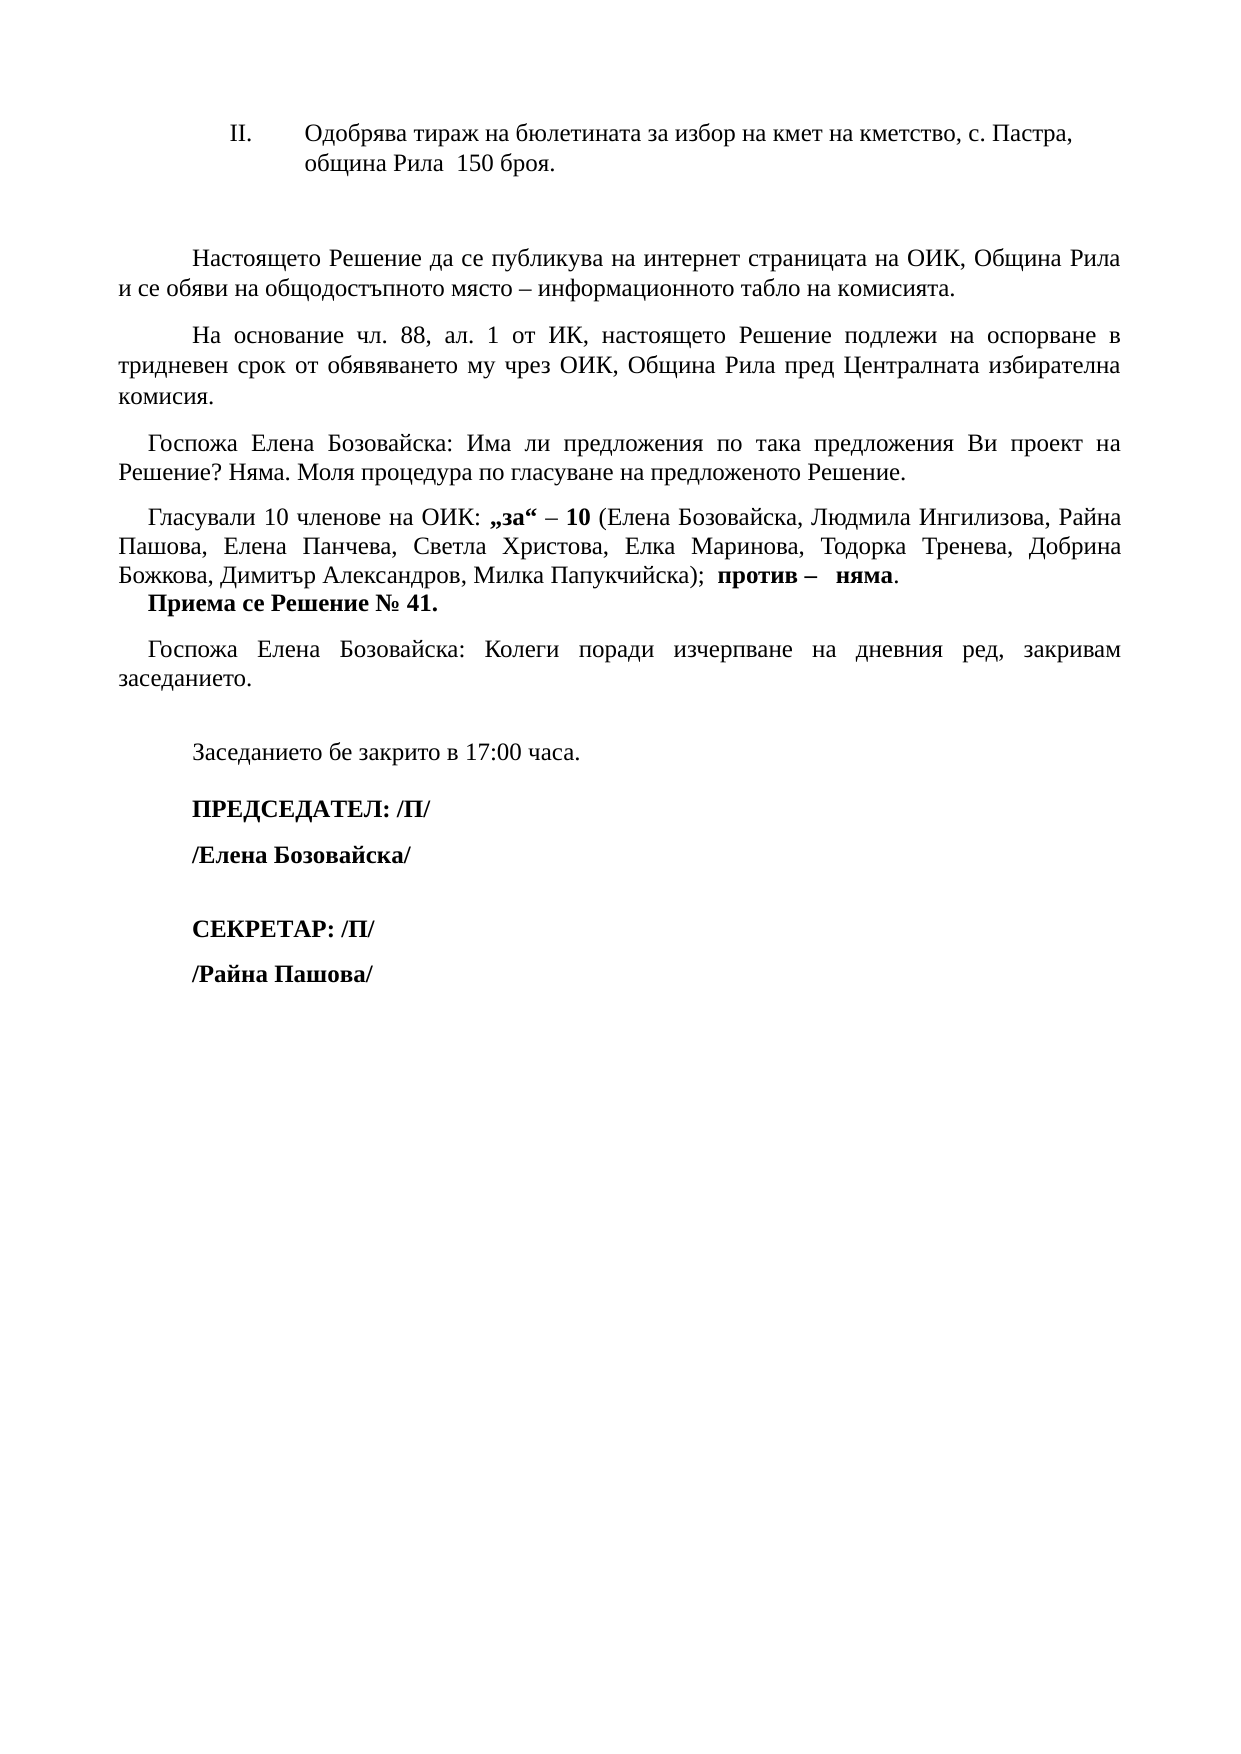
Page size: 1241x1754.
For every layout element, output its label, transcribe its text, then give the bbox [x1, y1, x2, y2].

text Заседанието бе закрито в 17:00 часа. [118, 737, 1122, 766]
text На основание чл. 88, ал. 1 от ИК, настоящето Решение подлежи на оспорване в тридневен срок от обявяването му чрез ОИК, Община Рила пред Централната избирателна комисия. [118, 320, 1122, 410]
text Госпожа Елена Бозовайска: Колеги поради изчерпване на дневния ред, закривам заседанието. [118, 634, 1122, 691]
list Одобрява тираж на бюлетината за избор на кмет на кметство, с. Пастра, община Рила 150 броя. [229, 118, 1122, 177]
text /Елена Бозовайска/ [118, 840, 1122, 868]
text Госпожа Елена Бозовайска: Има ли предложения по така предложения Ви проект на Решение? Няма. Моля процедура по гласуване на предложеното Решение. [118, 428, 1122, 486]
text ПРЕДСЕДАТЕЛ: /П/ [118, 794, 1122, 823]
text СЕКРЕТАР: /П/ [118, 914, 1122, 943]
text Приема се Решение № 41. [118, 588, 1122, 617]
text Настоящето Решение да се публикува на интернет страницата на ОИК, Община Рила и се обяви на общодостъпното място – информационното табло на комисията. [118, 243, 1122, 302]
text /Райна Пашова/ [118, 959, 1122, 988]
text Гласували 10 членове на ОИК: „за“ – 10 (Елена Бозовайска, Людмила Ингилизова, Райна Пашова, Елена Панчева, Светла Христова, Елка Маринова, Тодорка Тренева, Добрина Божкова, Димитър Александров, Милка Папукчийска); против – няма. [118, 502, 1122, 588]
